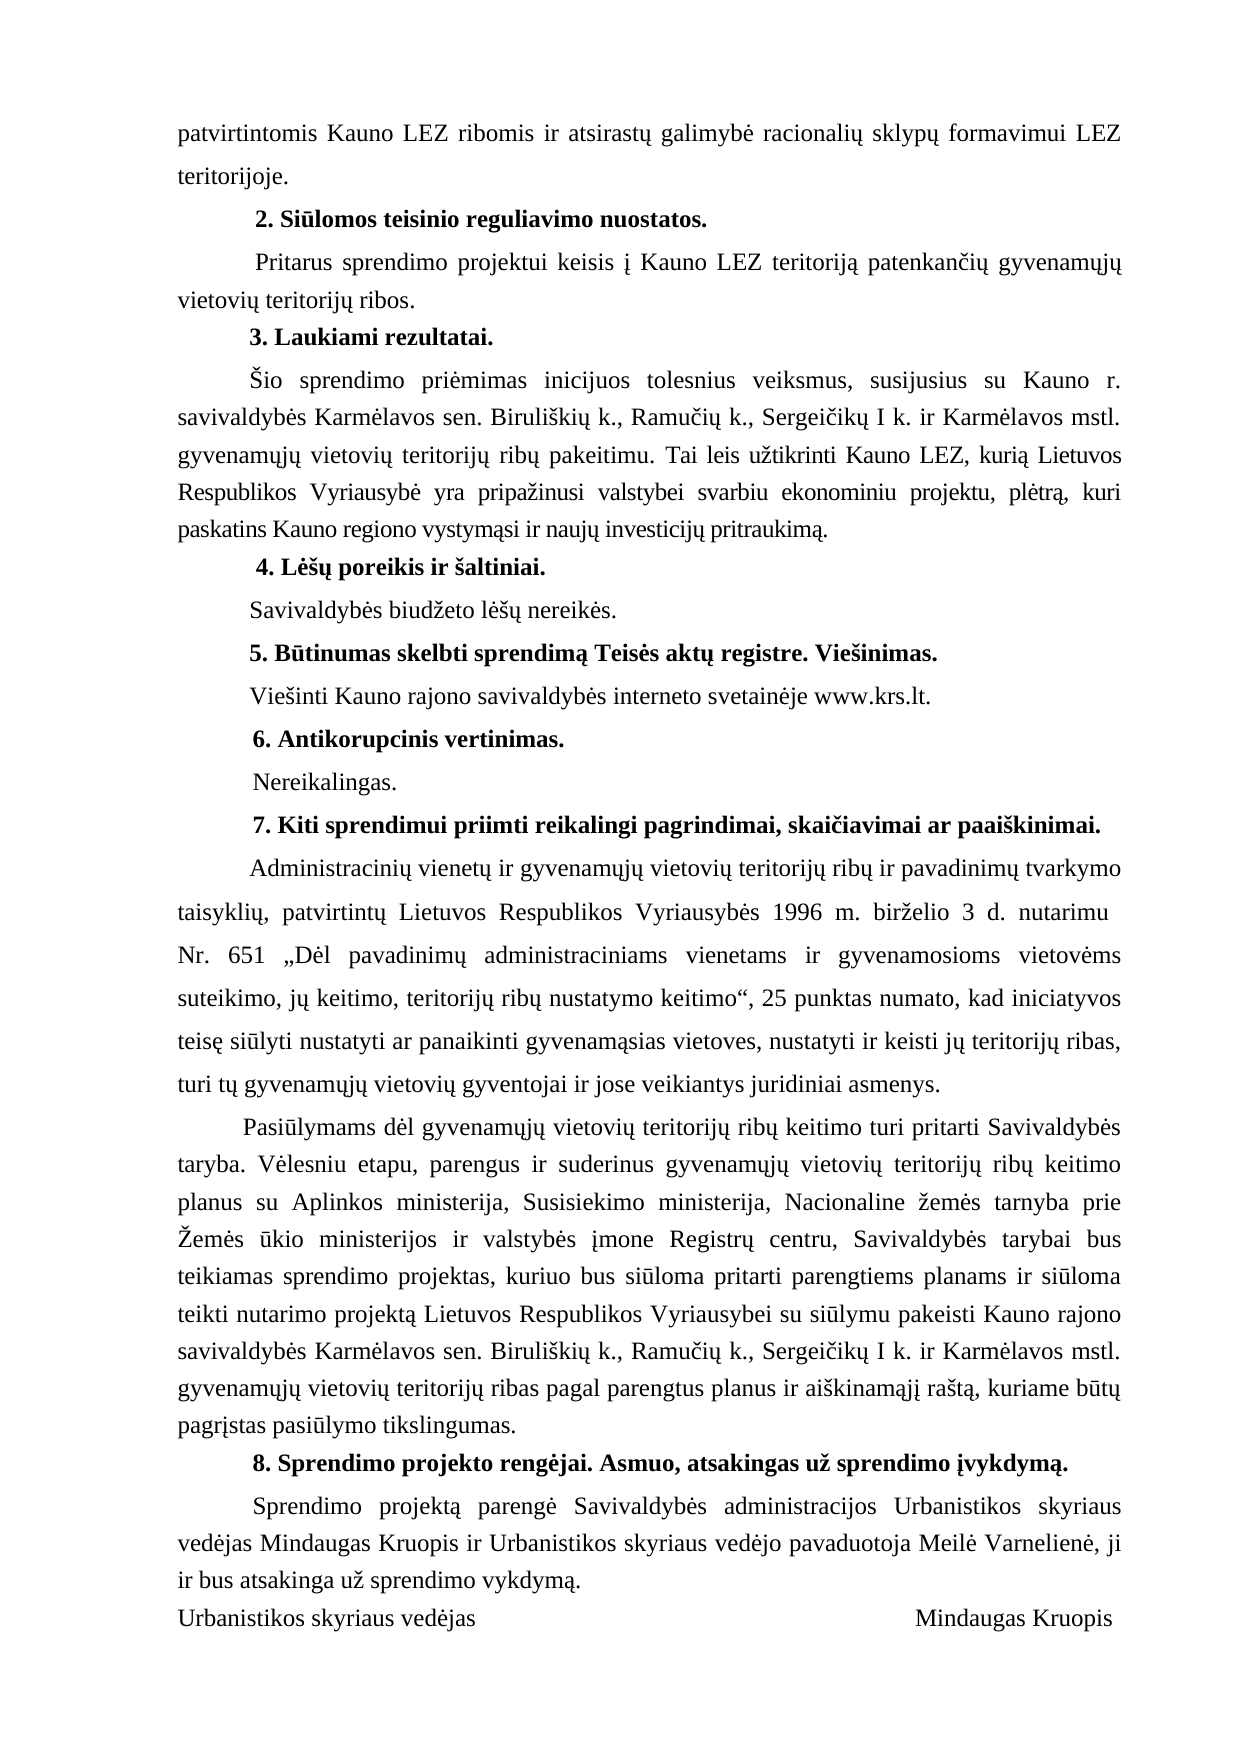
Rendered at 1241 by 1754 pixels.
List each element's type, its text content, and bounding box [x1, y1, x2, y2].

text 8. Sprendimo projekto rengėjai. Asmuo, atsakingas už sprendimo įvykdymą. [177, 1448, 1122, 1477]
text Viešinti Kauno rajono savivaldybės interneto svetainėje www.krs.lt. [177, 681, 1122, 710]
text 2. Siūlomos teisinio reguliavimo nuostatos. [177, 204, 1122, 233]
text Pasiūlymams dėl gyvenamųjų vietovių teritorijų ribų keitimo turi pritarti Savivaldybės taryba. Vėlesniu etapu, parengus ir suderinus gyvenamųjų vietovių teritorijų ribų keitimo planus su Aplinkos ministerija, Susisiekimo ministerija, Nacionaline žemės tarnyba prie Žemės ūkio ministerijos ir valstybės įmone Registrų centru, Savivaldybės tarybai bus teikiamas sprendimo projektas, kuriuo bus siūloma pritarti parengtiems planams ir siūloma teikti nutarimo projektą Lietuvos Respublikos Vyriausybei su siūlymu pakeisti Kauno rajono savivaldybės Karmėlavos sen. Biruliškių k., Ramučių k., Sergeičikų I k. ir Karmėlavos mstl. gyvenamųjų vietovių teritorijų ribas pagal parengtus planus ir aiškinamąjį raštą, kuriame būtų pagrįstas pasiūlymo tikslingumas. [177, 1112, 1122, 1439]
text patvirtintomis Kauno LEZ ribomis ir atsirastų galimybė racionalių sklypų formavimui LEZ teritorijoje. [177, 118, 1122, 190]
text Pritarus sprendimo projektui keisis į Kauno LEZ teritoriją patenkančių gyvenamųjų vietovių teritorijų ribos. [177, 247, 1122, 313]
text Administracinių vienetų ir gyvenamųjų vietovių teritorijų ribų ir pavadinimų tvarkymo taisyklių, patvirtintų Lietuvos Respublikos Vyriausybės 1996 m. birželio 3 d. nutarimu Nr. 651 „Dėl pavadinimų administraciniams vienetams ir gyvenamosioms vietovėms suteikimo, jų keitimo, teritorijų ribų nustatymo keitimo“, 25 punktas numato, kad iniciatyvos teisę siūlyti nustatyti ar panaikinti gyvenamąsias vietoves, nustatyti ir keisti jų teritorijų ribas, turi tų gyvenamųjų vietovių gyventojai ir jose veikiantys juridiniai asmenys. [177, 853, 1122, 1098]
text 6. Antikorupcinis vertinimas. [177, 724, 1122, 753]
text 3. Laukiami rezultatai. [177, 322, 1122, 351]
text Savivaldybės biudžeto lėšų nereikės. [177, 595, 1122, 623]
text 7. Kiti sprendimui priimti reikalingi pagrindimai, skaičiavimai ar paaiškinimai. [177, 810, 1122, 839]
text 5. Būtinumas skelbti sprendimą Teisės aktų registre. Viešinimas. [177, 638, 1122, 667]
text 4. Lėšų poreikis ir šaltiniai. [177, 552, 1122, 580]
text Nereikalingas. [177, 767, 1122, 796]
text Sprendimo projektą parengė Savivaldybės administracijos Urbanistikos skyriaus vedėjas Mindaugas Kruopis ir Urbanistikos skyriaus vedėjo pavaduotoja Meilė Varnelienė, ji ir bus atsakinga už sprendimo vykdymą. [177, 1491, 1122, 1594]
text Šio sprendimo priėmimas inicijuos tolesnius veiksmus, susijusius su Kauno r. savivaldybės Karmėlavos sen. Biruliškių k., Ramučių k., Sergeičikų I k. ir Karmėlavos mstl. gyvenamųjų vietovių teritorijų ribų pakeitimu. Tai leis užtikrinti Kauno LEZ, kurią Lietuvos Respublikos Vyriausybė yra pripažinusi valstybei svarbiu ekonominiu projektu, plėtrą, kuri paskatins Kauno regiono vystymąsi ir naujų investicijų pritraukimą. [177, 365, 1122, 543]
text Urbanistikos skyriaus vedėjas Mindaugas Kruopis [177, 1603, 1122, 1632]
